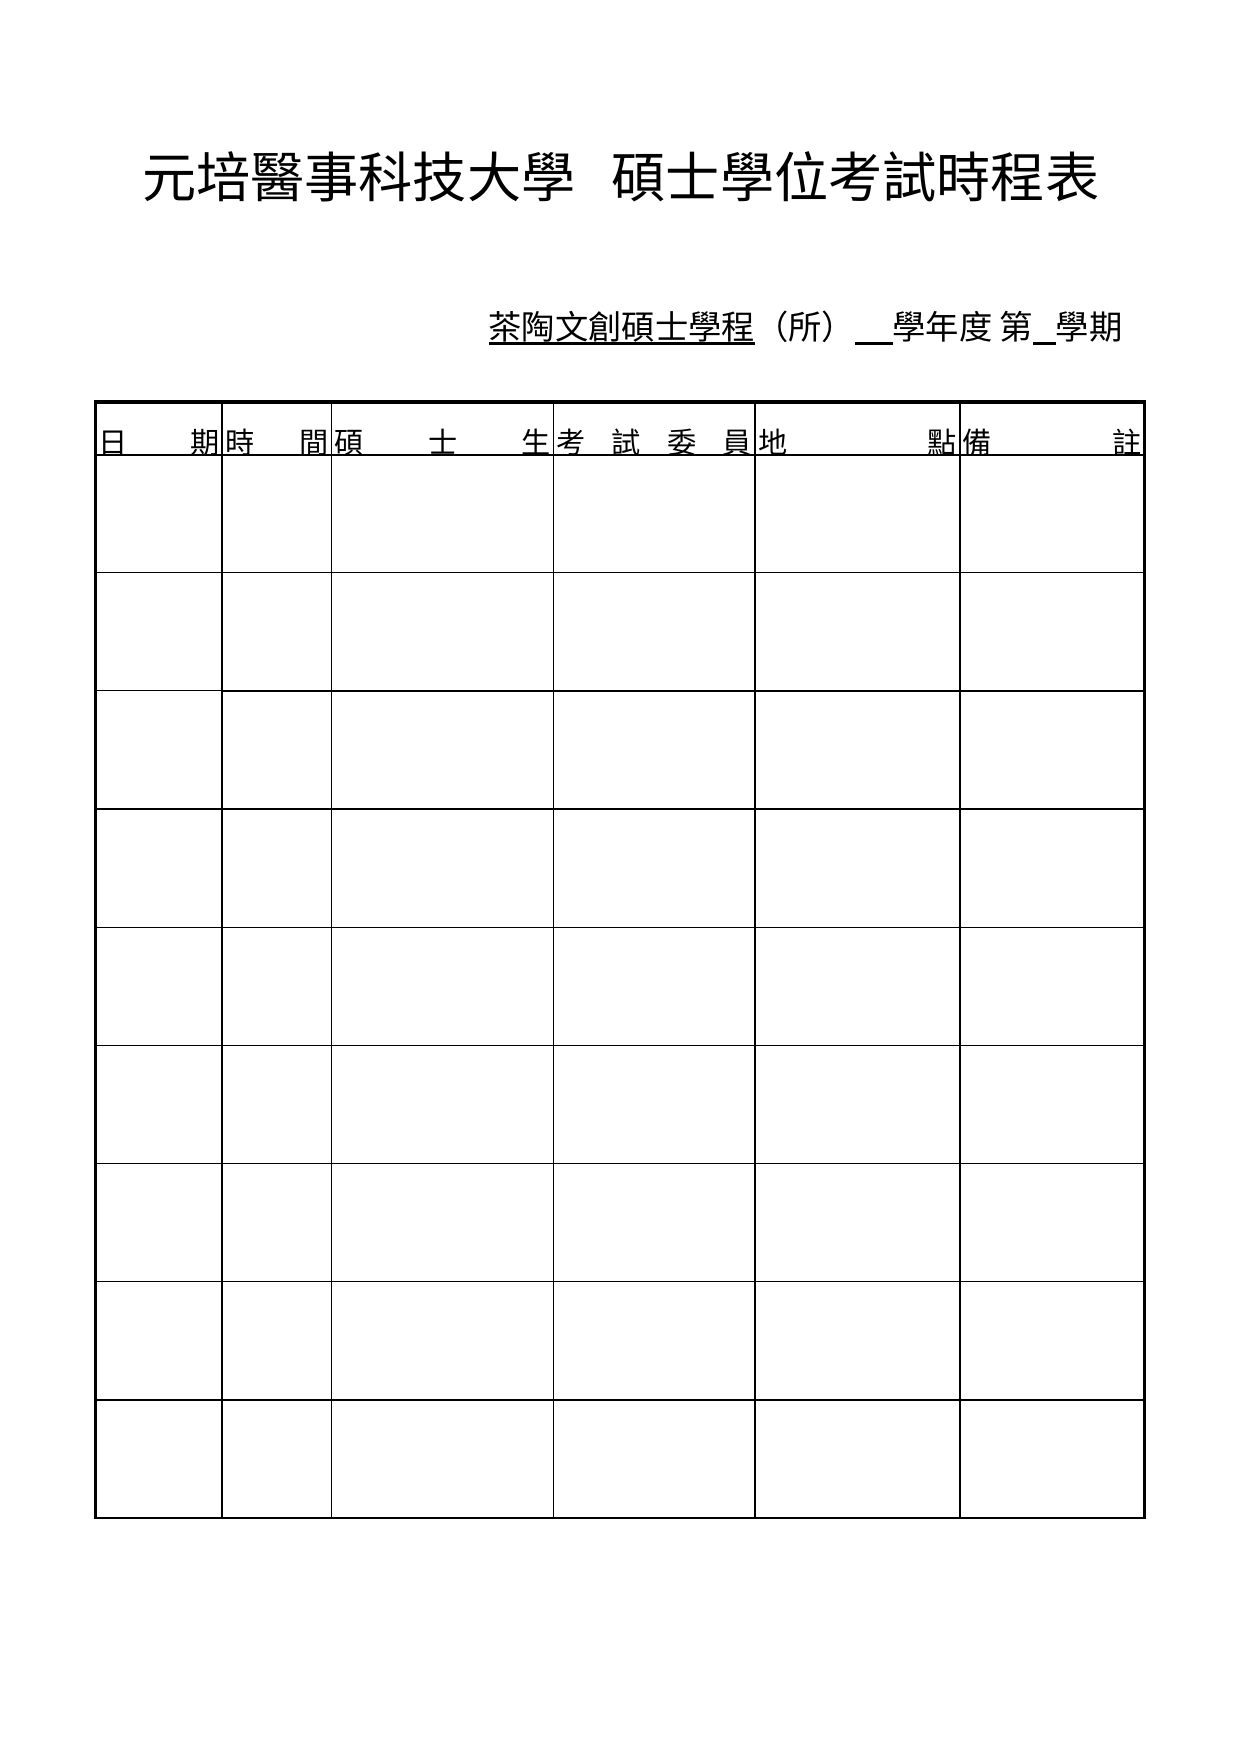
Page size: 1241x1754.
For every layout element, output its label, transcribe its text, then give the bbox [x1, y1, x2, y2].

table_cell [554, 573, 754, 690]
table_cell [332, 573, 553, 690]
table_cell [756, 1046, 959, 1163]
table_header 考試委員 [554, 404, 754, 454]
table_cell [756, 692, 959, 808]
table_cell [961, 573, 1143, 690]
table_header 日 期 [105, 433, 120, 441]
table_cell [332, 1401, 553, 1517]
table_cell [554, 928, 754, 1044]
table_header 時 間 [236, 434, 247, 443]
table_cell [332, 1282, 553, 1399]
table_cell [756, 928, 959, 1044]
table_cell [554, 1282, 754, 1399]
table_cell [961, 928, 1143, 1044]
table_cell [97, 691, 221, 808]
table_cell [756, 456, 959, 572]
table_cell [961, 1046, 1143, 1163]
table_cell [97, 928, 221, 1044]
table_cell [756, 1164, 959, 1281]
table_cell [961, 1164, 1143, 1281]
table_cell [97, 1401, 221, 1517]
table_cell [332, 1046, 553, 1163]
table_header 地 點 [756, 404, 959, 454]
table_cell [223, 1046, 331, 1163]
table_header 備 註 [961, 404, 1143, 454]
table_cell [223, 1164, 331, 1281]
table_cell [223, 810, 331, 926]
table_cell [554, 456, 754, 572]
table_header 日 期 [207, 445, 215, 454]
table_cell [756, 573, 959, 690]
table_cell [332, 692, 553, 808]
table_cell [223, 573, 331, 690]
table_cell [97, 573, 221, 690]
table_cell [961, 1282, 1143, 1399]
table_cell [223, 692, 331, 808]
table_cell [554, 810, 754, 926]
text 元培醫事科技大學 碩士學位考試時程表 [119, 134, 1122, 213]
table_cell [961, 1401, 1143, 1517]
table_cell [554, 1401, 754, 1517]
table_cell [97, 810, 221, 926]
table_cell [554, 1046, 754, 1163]
table_cell [97, 1046, 221, 1163]
table_cell [223, 928, 331, 1044]
table_header 時 間 [223, 404, 331, 454]
table_header 日 期 [97, 404, 221, 454]
table_cell [332, 456, 553, 572]
table_cell [332, 810, 553, 926]
table_cell [332, 928, 553, 1044]
table_cell [223, 456, 331, 572]
table_header 地 點 [944, 444, 952, 452]
table_cell [223, 1282, 331, 1399]
table_cell [97, 1164, 221, 1281]
table_header 碩士生 [332, 404, 553, 454]
table_cell [961, 692, 1143, 808]
text 茶陶文創碩士學程（所） 學年度 第 學期 [118, 288, 1122, 363]
table_header 日 期 [105, 443, 120, 451]
table_cell [756, 810, 959, 926]
table_cell [97, 456, 221, 572]
table_cell [223, 1401, 331, 1517]
table_cell [554, 1164, 754, 1281]
table_cell [756, 1401, 959, 1517]
table_cell [961, 810, 1143, 926]
table_cell [332, 1164, 553, 1281]
table_cell [961, 456, 1143, 572]
table_cell [97, 1282, 221, 1399]
table_cell [554, 692, 754, 808]
table_cell [756, 1282, 959, 1399]
